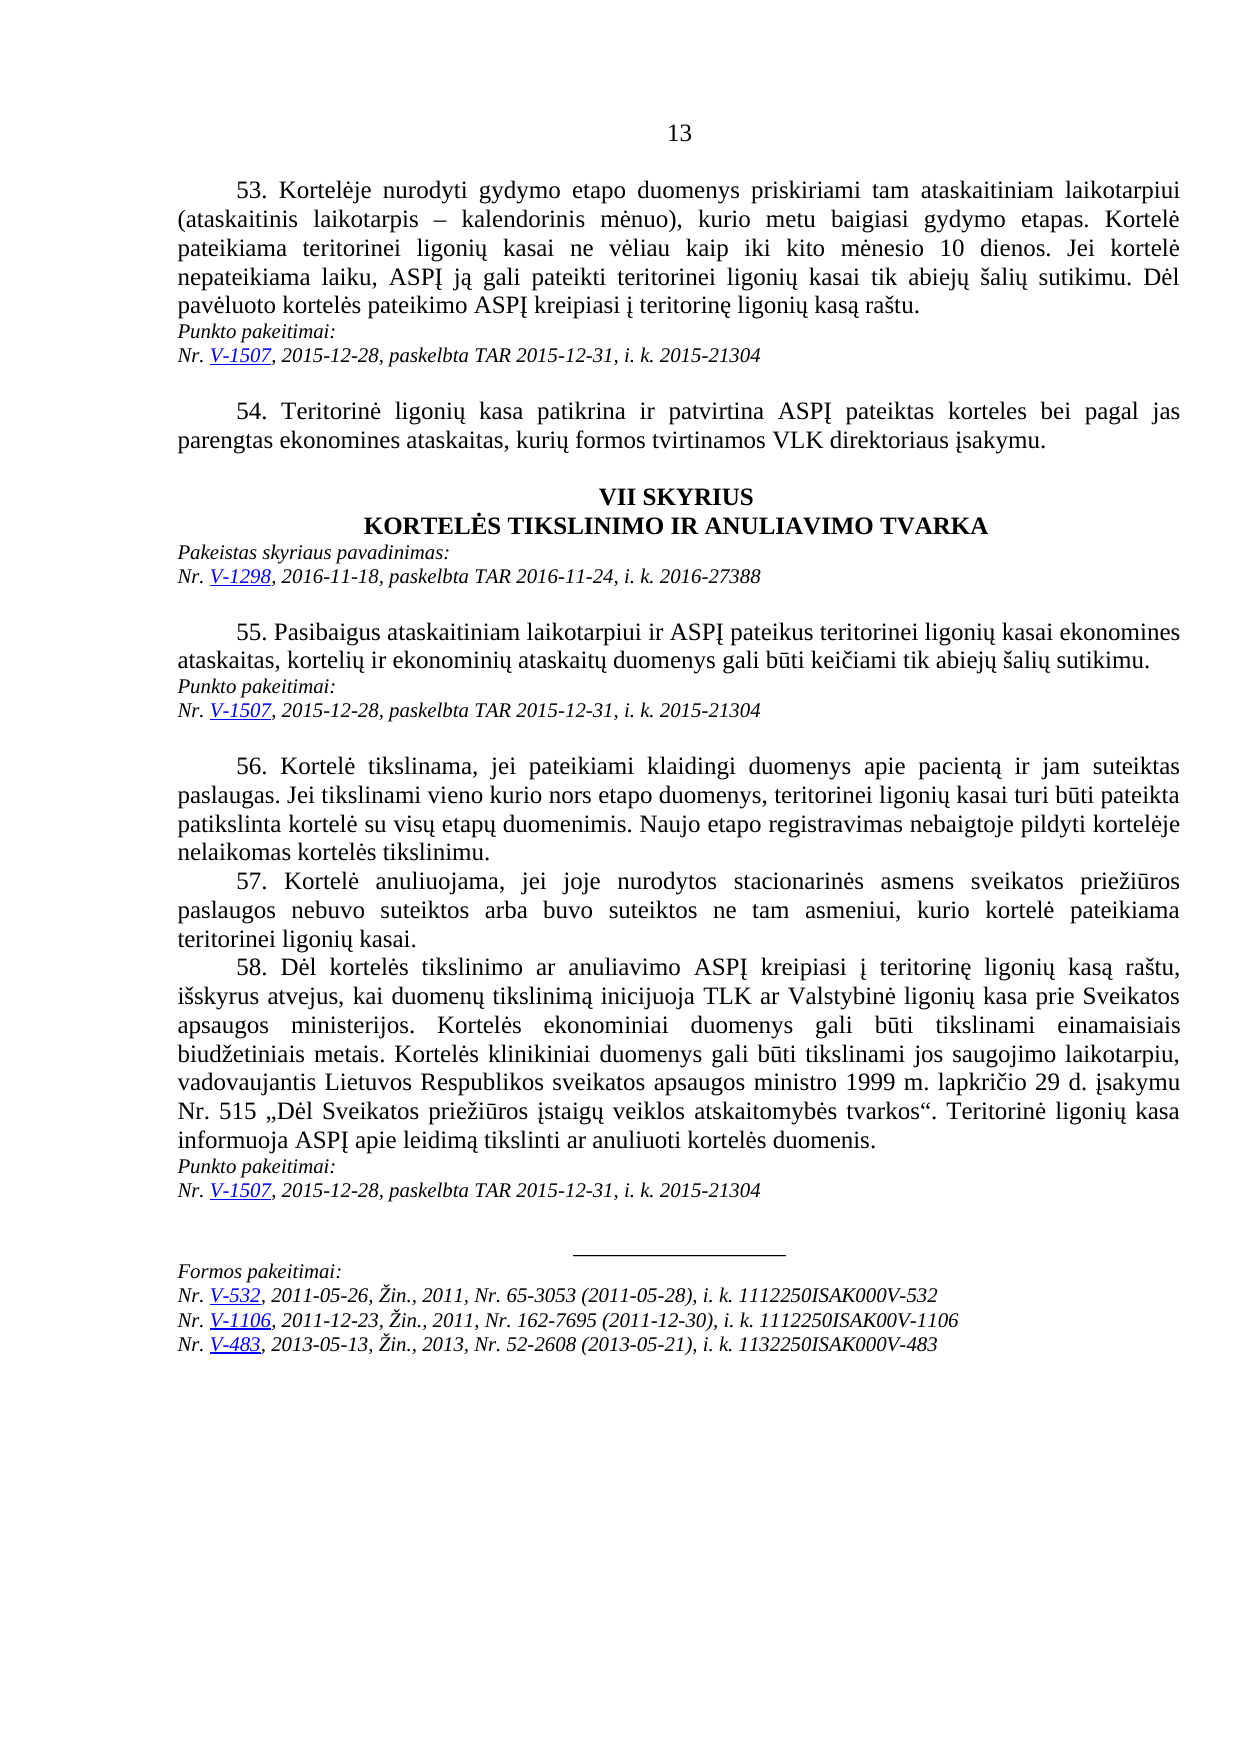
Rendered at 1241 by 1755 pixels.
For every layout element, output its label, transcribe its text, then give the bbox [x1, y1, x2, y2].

text 55. Pasibaigus ataskaitiniam laikotarpiui ir ASPĮ pateikus teritorinei ligonių kasai ekonomines ataskaitas, kortelių ir ekonominių ataskaitų duomenys gali būti keičiami tik abiejų šalių sutikimu. [177, 617, 1181, 674]
text Nr. V-1507, 2015-12-28, paskelbta TAR 2015-12-31, i. k. 2015-21304 [177, 343, 1181, 367]
text Nr. V-532, 2011-05-26, Žin., 2011, Nr. 65-3053 (2011-05-28), i. k. 1112250ISAK000V-532 [177, 1283, 1181, 1307]
text VII SKYRIUS KORTELĖS TIKSLINIMO IR ANULIAVIMO TVARKA [177, 482, 1181, 540]
text 56. Kortelė tikslinama, jei pateikiami klaidingi duomenys apie pacientą ir jam suteiktas paslaugas. Jei tikslinami vieno kurio nors etapo duomenys, teritorinei ligonių kasai turi būti pateikta patikslinta kortelė su visų etapų duomenimis. Naujo etapo registravimas nebaigtoje pildyti kortelėje nelaikomas kortelės tikslinimu. [177, 751, 1181, 866]
text _________________ [177, 1231, 1181, 1259]
text Nr. V-1106, 2011-12-23, Žin., 2011, Nr. 162-7695 (2011-12-30), i. k. 1112250ISAK00V-1106 [177, 1307, 1181, 1332]
text Nr. V-1507, 2015-12-28, paskelbta TAR 2015-12-31, i. k. 2015-21304 [177, 1178, 1181, 1202]
text 53. Kortelėje nurodyti gydymo etapo duomenys priskiriami tam ataskaitiniam laikotarpiui (ataskaitinis laikotarpis – kalendorinis mėnuo), kurio metu baigiasi gydymo etapas. Kortelė pateikiama teritorinei ligonių kasai ne vėliau kaip iki kito mėnesio 10 dienos. Jei kortelė nepateikiama laiku, ASPĮ ją gali pateikti teritorinei ligonių kasai tik abiejų šalių sutikimu. Dėl pavėluoto kortelės pateikimo ASPĮ kreipiasi į teritorinę ligonių kasą raštu. [177, 176, 1181, 319]
text 54. Teritorinė ligonių kasa patikrina ir patvirtina ASPĮ pateiktas korteles bei pagal jas parengtas ekonomines ataskaitas, kurių formos tvirtinamos VLK direktoriaus įsakymu. [177, 396, 1181, 454]
text Punkto pakeitimai: [177, 319, 1181, 343]
text Punkto pakeitimai: [177, 1154, 1181, 1178]
text Nr. V-1507, 2015-12-28, paskelbta TAR 2015-12-31, i. k. 2015-21304 [177, 698, 1181, 722]
text Pakeistas skyriaus pavadinimas: [177, 540, 1181, 564]
text Nr. V-483, 2013-05-13, Žin., 2013, Nr. 52-2608 (2013-05-21), i. k. 1132250ISAK000V-483 [177, 1332, 1181, 1356]
text Punkto pakeitimai: [177, 674, 1181, 698]
text 57. Kortelė anuliuojama, jei joje nurodytos stacionarinės asmens sveikatos priežiūros paslaugos nebuvo suteiktos arba buvo suteiktos ne tam asmeniui, kurio kortelė pateikiama teritorinei ligonių kasai. [177, 866, 1181, 952]
text Formos pakeitimai: [177, 1259, 1181, 1283]
text 58. Dėl kortelės tikslinimo ar anuliavimo ASPĮ kreipiasi į teritorinę ligonių kasą raštu, išskyrus atvejus, kai duomenų tikslinimą inicijuoja TLK ar Valstybinė ligonių kasa prie Sveikatos apsaugos ministerijos. Kortelės ekonominiai duomenys gali būti tikslinami einamaisiais biudžetiniais metais. Kortelės klinikiniai duomenys gali būti tikslinami jos saugojimo laikotarpiu, vadovaujantis Lietuvos Respublikos sveikatos apsaugos ministro 1999 m. lapkričio 29 d. įsakymu Nr. 515 „Dėl Sveikatos priežiūros įstaigų veiklos atskaitomybės tvarkos“. Teritorinė ligonių kasa informuoja ASPĮ apie leidimą tikslinti ar anuliuoti kortelės duomenis. [177, 952, 1181, 1154]
text Nr. V-1298, 2016-11-18, paskelbta TAR 2016-11-24, i. k. 2016-27388 [177, 564, 1181, 588]
